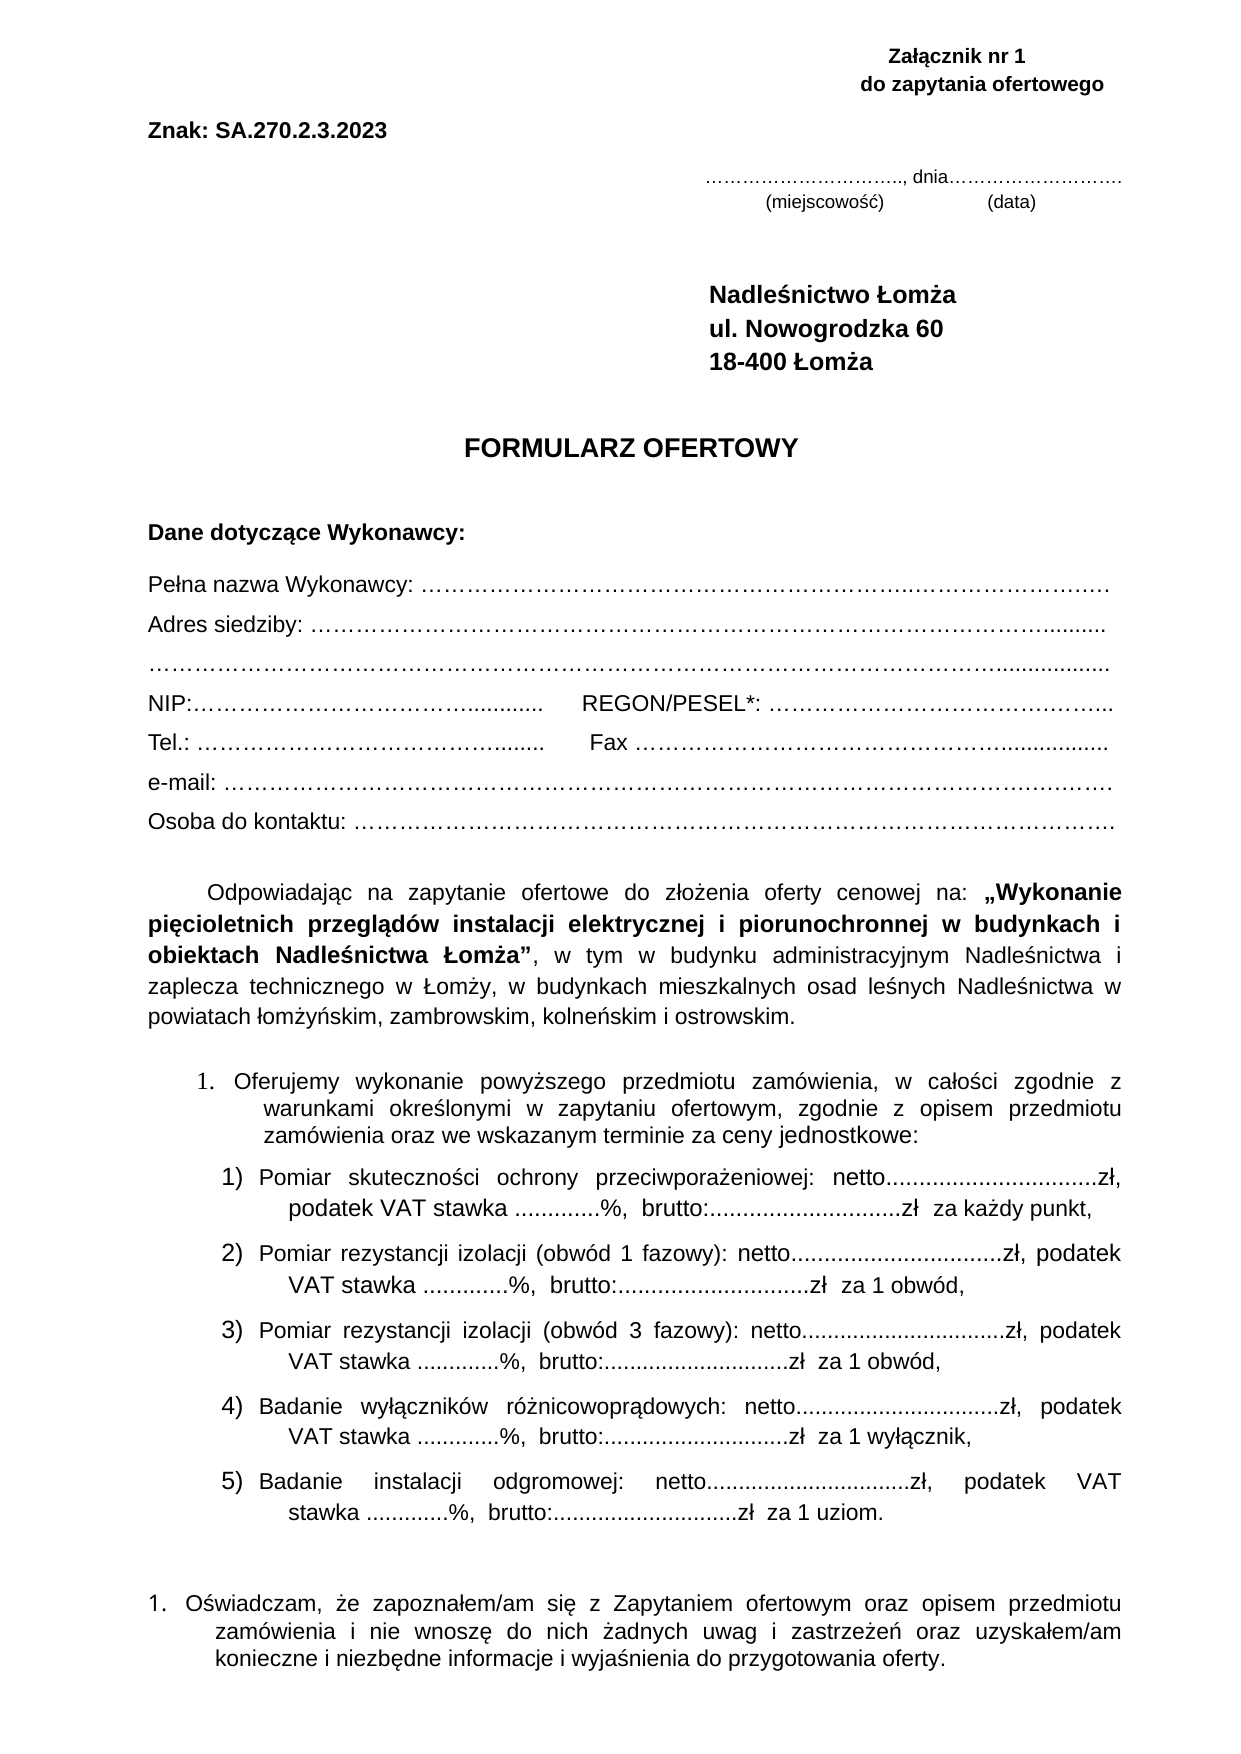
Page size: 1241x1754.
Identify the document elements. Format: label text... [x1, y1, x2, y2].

text e-mail: …………………………………………………………………………………………….….……. [148, 769, 1122, 795]
text 18-400 Łomża [709, 347, 1122, 375]
text FORMULARZ OFERTOWY [148, 432, 1122, 463]
text Tel.: …………………………………........ Fax …………………………………………................. [148, 729, 1122, 756]
text ………………………….., dnia………………………. [679, 166, 1122, 188]
list Pomiar rezystancji izolacji (obwód 1 fazowy): netto................................zł, podatek VAT stawka .............%, brutto:.............................zł za 1 obwód, [221, 1238, 1122, 1299]
text Znak: SA.270.2.3.2023 [148, 117, 1122, 143]
text (miejscowość) (data) [679, 191, 1122, 213]
text Nadleśnictwo Łomża [709, 281, 1122, 309]
subtitle Załącznik nr 1 do zapytania ofertowego [797, 44, 1122, 96]
list Pomiar rezystancji izolacji (obwód 3 fazowy): netto................................zł, podatek VAT stawka .............%, brutto:.............................zł za 1 obwód, [221, 1315, 1122, 1374]
text ………………………………………………………………………………………………….................. [148, 650, 1122, 677]
text Odpowiadając na zapytanie ofertowe do złożenia oferty cenowej na: „Wykonanie pięcioletnich przeglądów instalacji elektrycznej i piorunochronnej w budynkach i obiektach Nadleśnictwa Łomża”, w tym w budynku administracyjnym Nadleśnictwa i zaplecza technicznego w Łomży, w budynkach mieszkalnych osad leśnych Nadleśnictwa w powiatach łomżyńskim, zambrowskim, kolneńskim i ostrowskim. [148, 878, 1122, 1029]
list Oświadczam, że zapoznałem/am się z Zapytaniem ofertowym oraz opisem przedmiotu zamówienia i nie wnoszę do nich żadnych uwag i zastrzeżeń oraz uzyskałem/am konieczne i niezbędne informacje i wyjaśnienia do przygotowania oferty. [148, 1587, 1122, 1671]
text Osoba do kontaktu: ………………………………………………………………………………………. [148, 808, 1122, 835]
list Oferujemy wykonanie powyższego przedmiotu zamówienia, w całości zgodnie z warunkami określonymi w zapytaniu ofertowym, zgodnie z opisem przedmiotu zamówienia oraz we wskazanym terminie za ceny jednostkowe: [196, 1066, 1122, 1149]
text ul. Nowogrodzka 60 [709, 313, 1122, 342]
list Badanie instalacji odgromowej: netto................................zł, podatek VAT stawka .............%, brutto:.............................zł za 1 uziom. [221, 1466, 1122, 1525]
text Adres siedziby: …………………………………………………………………………………….......... [148, 611, 1122, 637]
text Dane dotyczące Wykonawcy: [148, 519, 1122, 545]
text NIP:………………………………............ REGON/PESEL*: ……………………………….……... [148, 690, 1122, 716]
list Badanie wyłączników różnicowoprądowych: netto................................zł, podatek VAT stawka .............%, brutto:.............................zł za 1 wyłącznik, [221, 1391, 1122, 1450]
text Pełna nazwa Wykonawcy: ………………………………………………………..………………….…. [148, 571, 1122, 598]
list Pomiar skuteczności ochrony przeciwporażeniowej: netto................................zł, podatek VAT stawka .............%, brutto:.............................zł za każdy punkt, [221, 1161, 1122, 1222]
